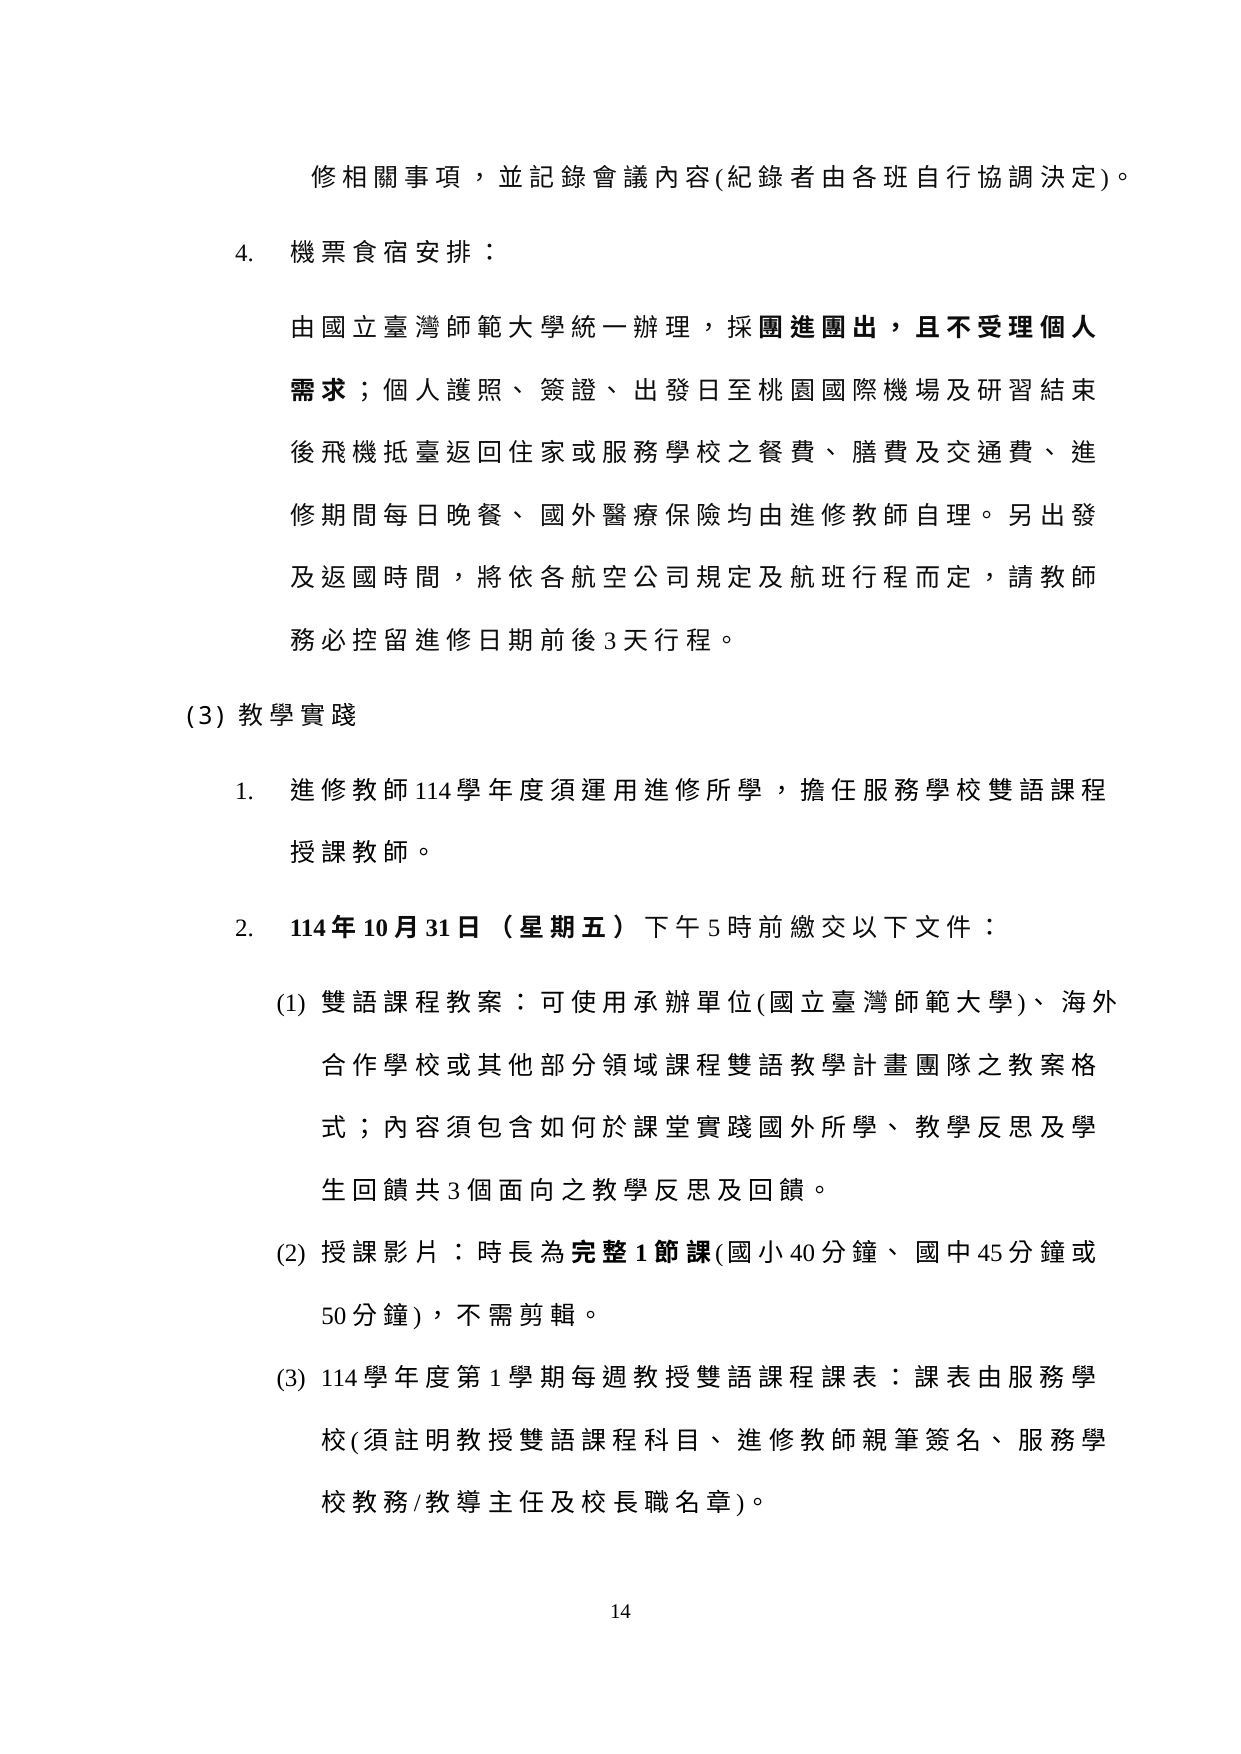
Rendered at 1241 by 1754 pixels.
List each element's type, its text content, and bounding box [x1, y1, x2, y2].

list 班級會議：各班級須於海外進修期間，每週開辦班會討論進修相關事項，並記錄會議內容(紀錄者由各班自行協調決定)。 [270, 134, 1120, 197]
text 由國立臺灣師範大學統一辦理，採團進團出，且不受理個人需求；個人護照、簽證、出發日至桃園國際機場及研習結束後飛機抵臺返回住家或服務學校之餐費、膳費及交通費、進修期間每日晚餐、國外醫療保險均由進修教師自理。另出發及返國時間，將依各航空公司規定及航班行程而定，請教師務必控留進修日期前後3天行程。 [279, 284, 1120, 659]
list 進修教師114學年度須運用進修所學，擔任服務學校雙語課程授課教師。 [229, 747, 1120, 872]
list 機票食宿安排： [229, 209, 1120, 272]
list 教學實踐 [179, 672, 1120, 734]
list 雙語課程教案：可使用承辦單位(國立臺灣師範大學)、海外合作學校或其他部分領域課程雙語教學計畫團隊之教案格式；內容須包含如何於課堂實踐國外所學、教學反思及學生回饋共3個面向之教學反思及回饋。 [274, 959, 1120, 1209]
list 114學年度第1學期每週教授雙語課程課表：課表由服務學校(須註明教授雙語課程科目、進修教師親筆簽名、服務學校教務/教導主任及校長職名章)。 [274, 1334, 1120, 1522]
list 114年10月31日（星期五）下午5時前繳交以下文件： [229, 884, 1120, 947]
list 授課影片：時長為完整1節課(國小40分鐘、國中45分鐘或50分鐘)，不需剪輯。 [274, 1209, 1120, 1334]
